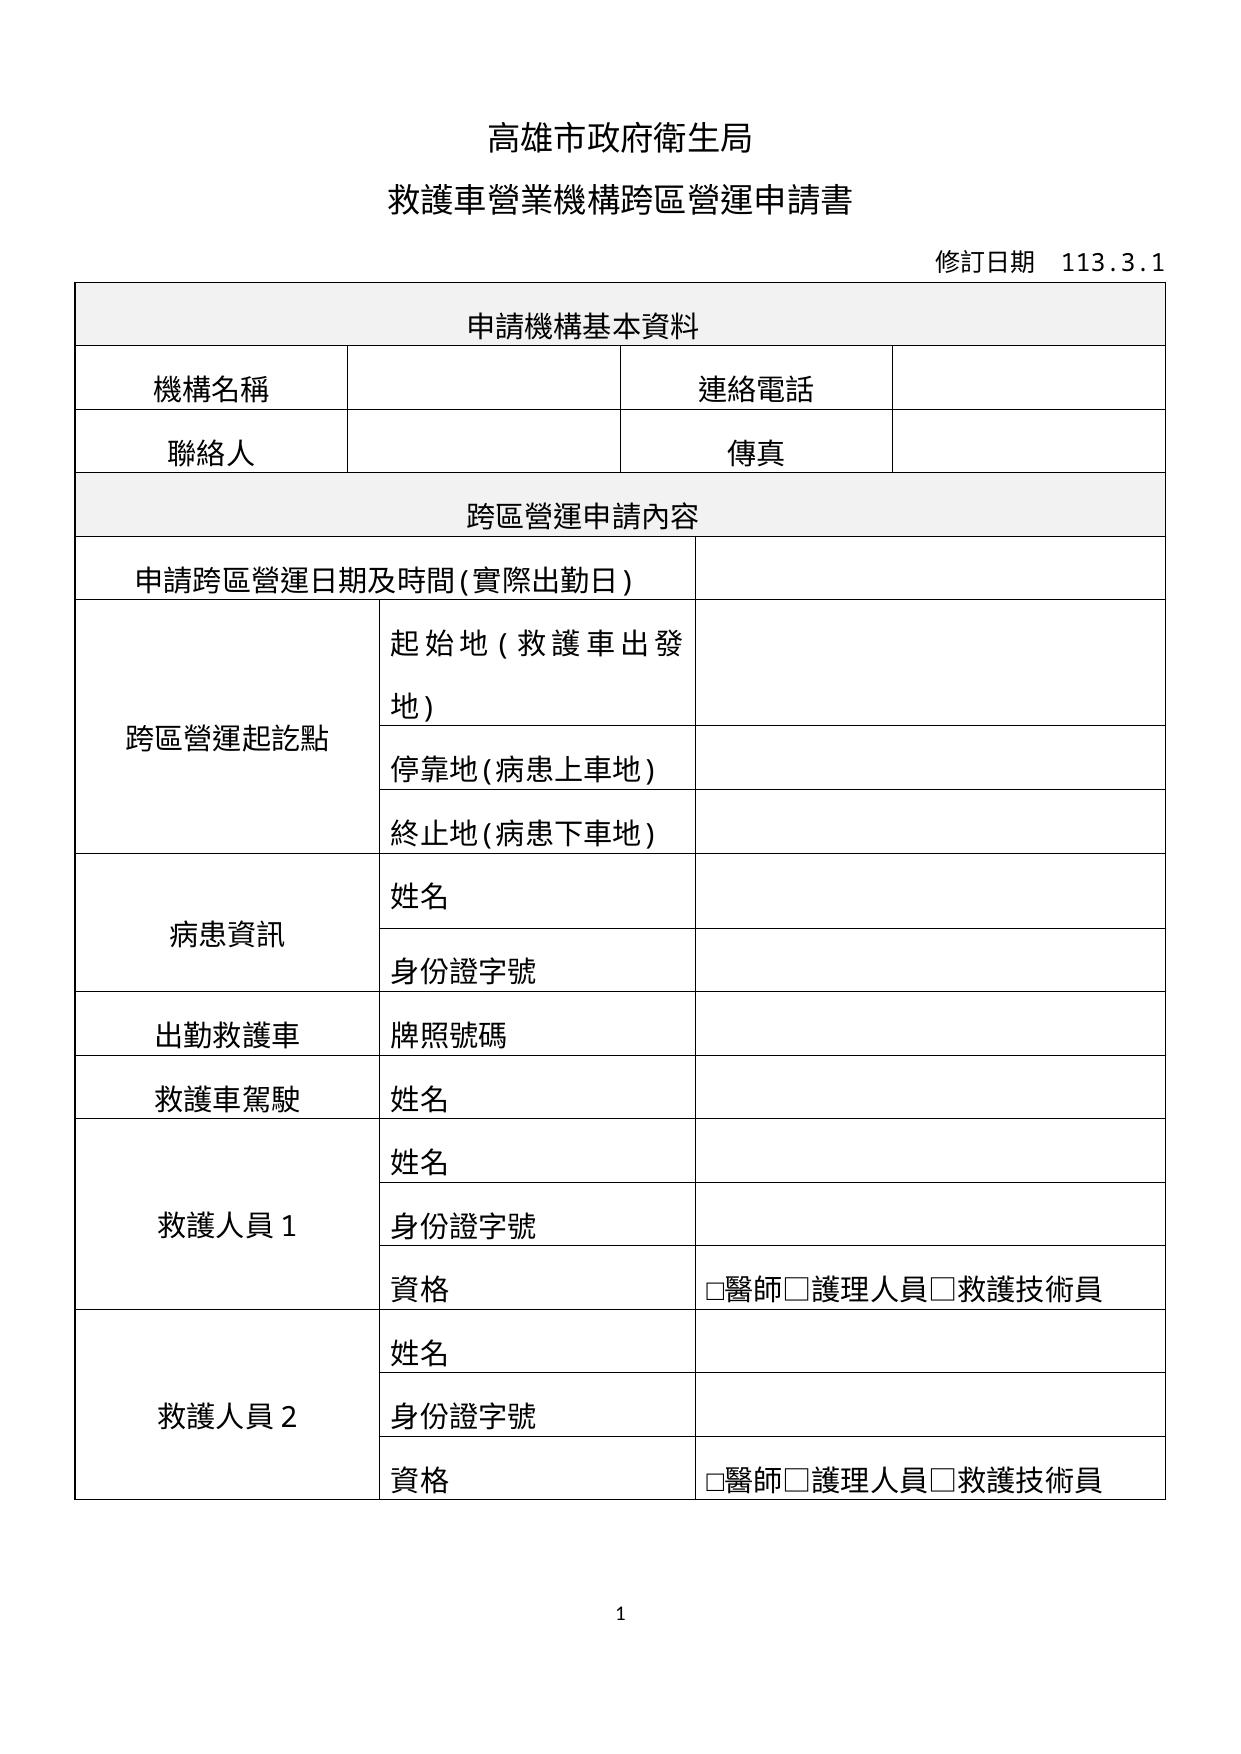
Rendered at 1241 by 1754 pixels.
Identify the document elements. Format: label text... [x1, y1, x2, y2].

text 修訂日期 113.3.1 [75, 219, 1165, 282]
table_cell 姓名 [380, 1310, 695, 1372]
table_cell [696, 1119, 1165, 1182]
table_cell 資格 [380, 1437, 695, 1499]
table_cell 病患資訊 [76, 854, 379, 991]
table_cell [696, 790, 1165, 852]
table_cell [696, 726, 1165, 789]
table_cell 救護人員1 [76, 1119, 379, 1309]
table_cell 終止地(病患下車地) [380, 790, 695, 852]
table_cell [696, 992, 1165, 1054]
table_cell [696, 1183, 1165, 1245]
table_cell [696, 1310, 1165, 1372]
table_cell 跨區營運申請內容 [76, 473, 1165, 536]
table_cell 身份證字號 [380, 929, 695, 991]
table_cell [696, 854, 1165, 927]
text 救護車營業機構跨區營運申請書 [75, 157, 1165, 219]
table_cell □醫師□護理人員□救護技術員 [696, 1437, 1165, 1499]
table_cell [893, 410, 1165, 472]
table_cell 救護人員2 [76, 1310, 379, 1499]
table_cell 停靠地(病患上車地) [380, 726, 695, 789]
table_cell [348, 346, 620, 409]
text 高雄市政府衛生局 [75, 94, 1165, 157]
table_cell 聯絡人 [76, 410, 347, 472]
table_cell 跨區營運起訖點 [76, 600, 379, 852]
table_cell [696, 537, 1165, 599]
table_cell 機構名稱 [76, 346, 347, 409]
table_cell [696, 1056, 1165, 1118]
table_header 申請機構基本資料 [76, 283, 1165, 345]
table_cell 資格 [380, 1246, 695, 1309]
table_cell 身份證字號 [380, 1373, 695, 1436]
table_cell 姓名 [380, 854, 695, 927]
table_cell 牌照號碼 [380, 992, 695, 1054]
table_cell 申請跨區營運日期及時間(實際出勤日) [76, 537, 695, 599]
table_cell 傳真 [621, 410, 892, 472]
table_cell □醫師□護理人員□救護技術員 [696, 1246, 1165, 1309]
table_cell 起始地(救護車出發地) [380, 600, 695, 725]
table_cell 身份證字號 [380, 1183, 695, 1245]
table_cell [696, 929, 1165, 991]
table_cell [696, 1373, 1165, 1436]
table_cell 姓名 [380, 1056, 695, 1118]
table_cell 出勤救護車 [76, 992, 379, 1054]
table_cell 救護車駕駛 [76, 1056, 379, 1118]
table_cell 姓名 [380, 1119, 695, 1182]
table_cell [348, 410, 620, 472]
table_cell 連絡電話 [621, 346, 892, 409]
table_cell [893, 346, 1165, 409]
table_cell [696, 600, 1165, 725]
